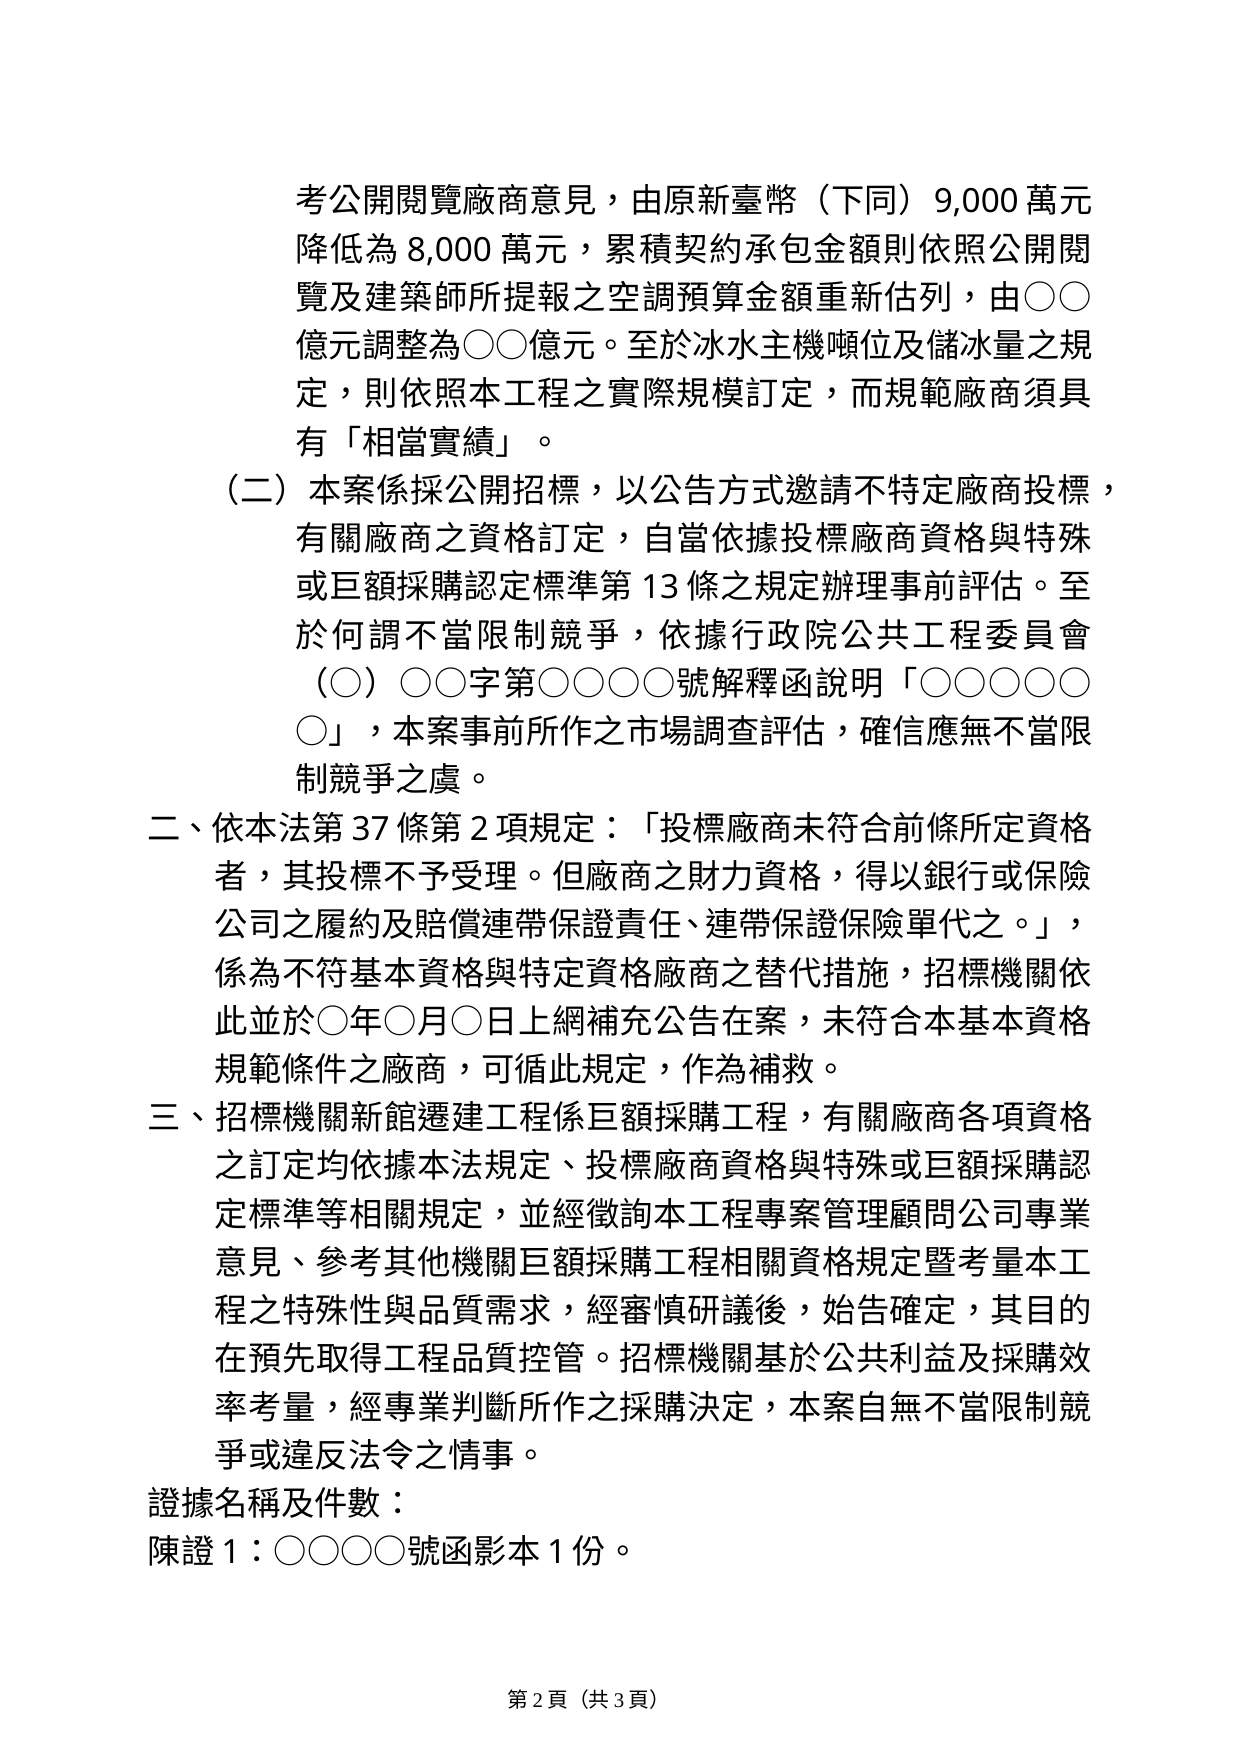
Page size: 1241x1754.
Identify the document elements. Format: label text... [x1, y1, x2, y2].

text 陳證1：○○○○號函影本1份。 [148, 1525, 1092, 1573]
text 二、依本法第37條第2項規定：「投標廠商未符合前條所定資格者，其投標不予受理。但廠商之財力資格，得以銀行或保險公司之履約及賠償連帶保證責任、連帶保證保險單代之。」，係為不符基本資格與特定資格廠商之替代措施，招標機關依此並於○年○月○日上網補充公告在案，未符合本基本資格規範條件之廠商，可循此規定，作為補救。 [148, 801, 1092, 1091]
text 證據名稱及件數： [148, 1477, 1092, 1525]
text （二）本案係採公開招標，以公告方式邀請不特定廠商投標，有關廠商之資格訂定，自當依據投標廠商資格與特殊或巨額採購認定標準第13條之規定辦理事前評估。至於何謂不當限制競爭，依據行政院公共工程委員會（○）○○字第○○○○號解釋函說明「○○○○○○」，本案事前所作之市場調查評估，確信應無不當限制競爭之虞。 [206, 464, 1092, 801]
text 考公開閱覽廠商意見，由原新臺幣（下同）9,000萬元降低為8,000萬元，累積契約承包金額則依照公開閱覽及建築師所提報之空調預算金額重新估列，由○○億元調整為○○億元。至於冰水主機噸位及儲冰量之規定，則依照本工程之實際規模訂定，而規範廠商須具有「相當實績」。 [206, 174, 1092, 464]
text 三、招標機關新館遷建工程係巨額採購工程，有關廠商各項資格之訂定均依據本法規定、投標廠商資格與特殊或巨額採購認定標準等相關規定，並經徵詢本工程專案管理顧問公司專業意見、參考其他機關巨額採購工程相關資格規定暨考量本工程之特殊性與品質需求，經審慎研議後，始告確定，其目的在預先取得工程品質控管。招標機關基於公共利益及採購效率考量，經專業判斷所作之採購決定，本案自無不當限制競爭或違反法令之情事。 [148, 1091, 1092, 1477]
